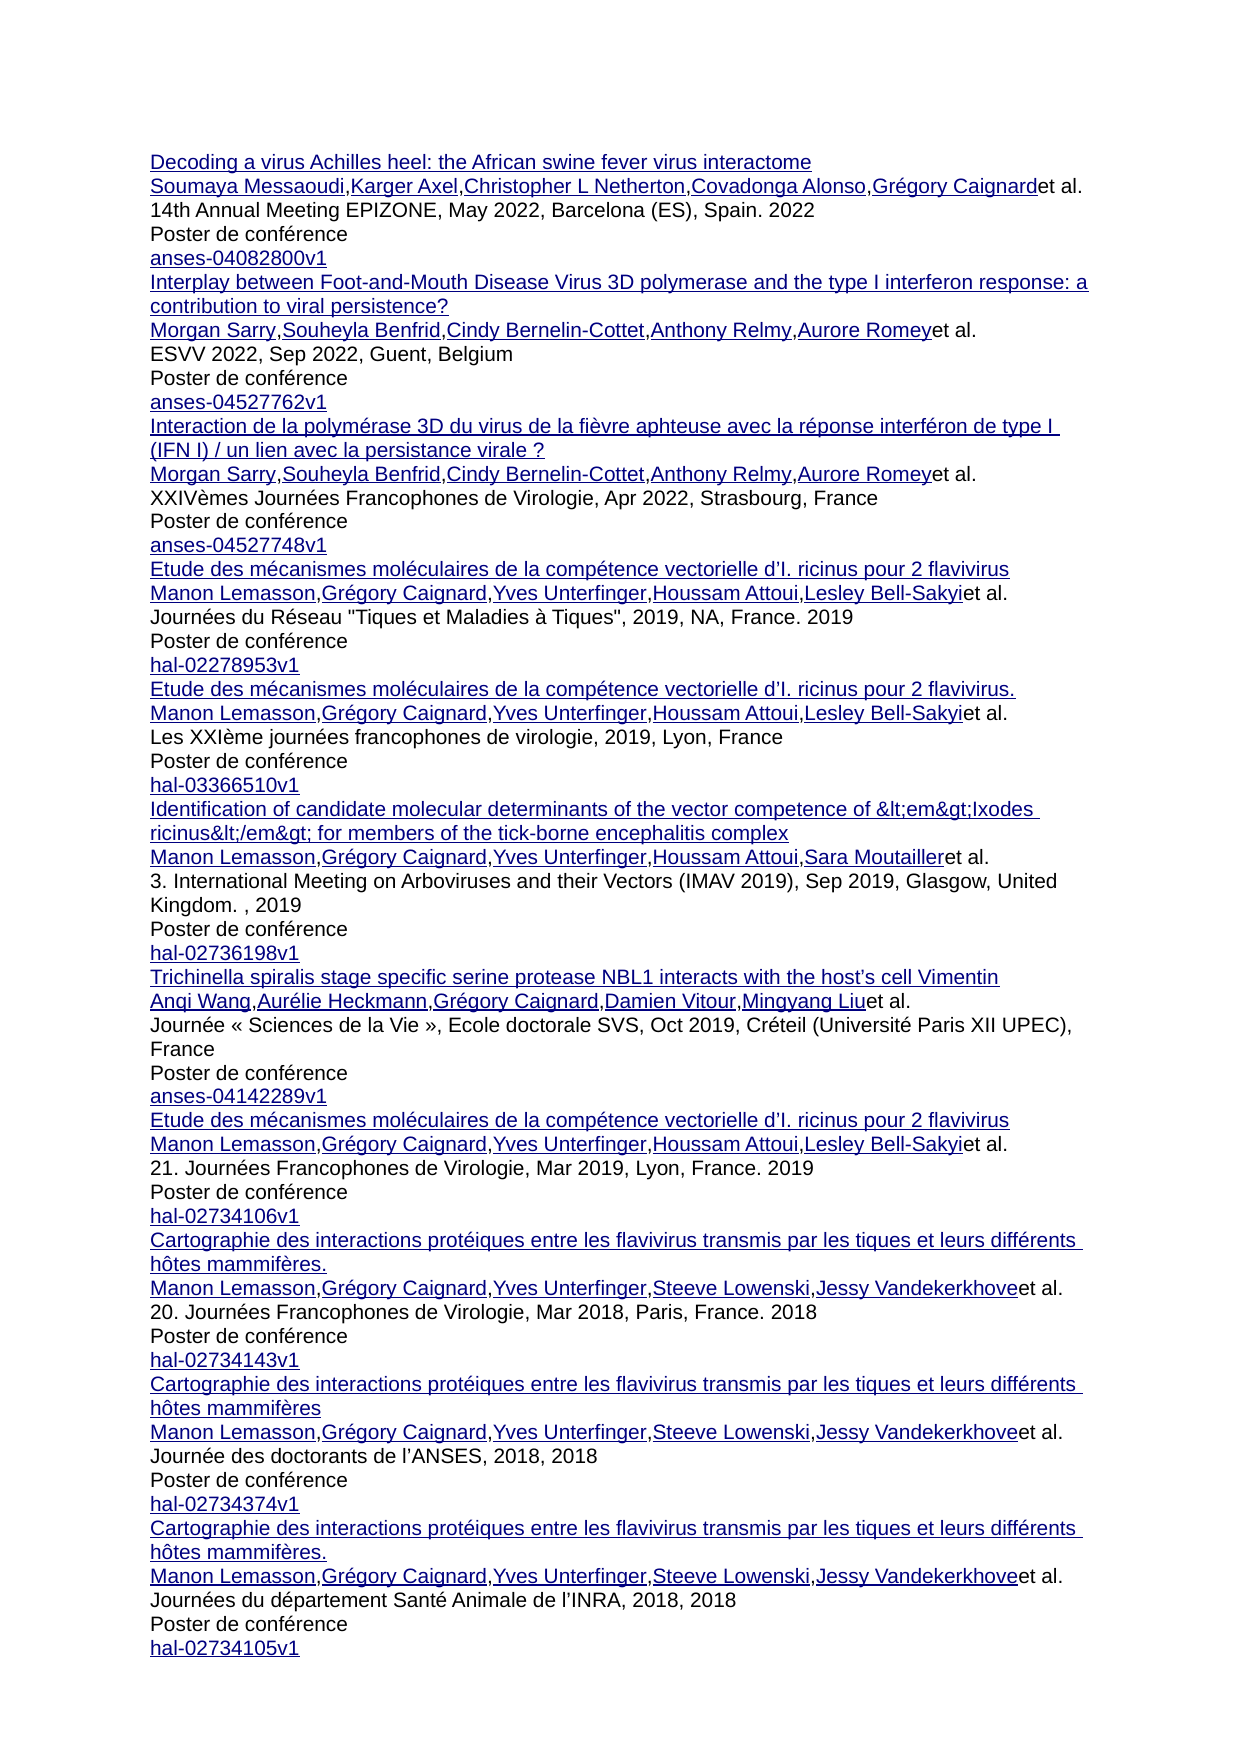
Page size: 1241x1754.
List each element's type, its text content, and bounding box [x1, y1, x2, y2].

table_cell Interplay between Foot-and-Mouth Disease Virus 3D polymerase and the type I interferon response: a contribution to viral persistence? Morgan Sarry,Souheyla Benfrid,Cindy Bernelin-Cottet,Anthony Relmy,Aurore Romeyet al. ESVV 2022, Sep 2022, Guent, Belgium Poster de conférence anses-04527762v1 [150, 270, 1090, 413]
table_cell Cartographie des interactions protéiques entre les flavivirus transmis par les tiques et leurs différents hôtes mammifères Manon Lemasson,Grégory Caignard,Yves Unterfinger,Steeve Lowenski,Jessy Vandekerkhoveet al. Journée des doctorants de l’ANSES, 2018, 2018 Poster de conférence hal-02734374v1 [150, 1372, 1090, 1516]
table_cell Trichinella spiralis stage specific serine protease NBL1 interacts with the host’s cell Vimentin Anqi Wang,Aurélie Heckmann,Grégory Caignard,Damien Vitour,Mingyang Liuet al. Journée « Sciences de la Vie », Ecole doctorale SVS, Oct 2019, Créteil (Université Paris XII UPEC), France Poster de conférence anses-04142289v1 [150, 965, 1090, 1108]
table_cell Decoding a virus Achilles heel: the African swine fever virus interactome Soumaya Messaoudi,Karger Axel,Christopher L Netherton,Covadonga Alonso,Grégory Caignardet al. 14th Annual Meeting EPIZONE, May 2022, Barcelona (ES), Spain. 2022 Poster de conférence anses-04082800v1 [150, 150, 1090, 270]
table_cell Identification of candidate molecular determinants of the vector competence of &lt;em&gt;Ixodes ricinus&lt;/em&gt; for members of the tick-borne encephalitis complex Manon Lemasson,Grégory Caignard,Yves Unterfinger,Houssam Attoui,Sara Moutailleret al. 3. International Meeting on Arboviruses and their Vectors (IMAV 2019), Sep 2019, Glasgow, United Kingdom. , 2019 Poster de conférence hal-02736198v1 [150, 797, 1090, 964]
table_cell Cartographie des interactions protéiques entre les flavivirus transmis par les tiques et leurs différents hôtes mammifères. Manon Lemasson,Grégory Caignard,Yves Unterfinger,Steeve Lowenski,Jessy Vandekerkhoveet al. 20. Journées Francophones de Virologie, Mar 2018, Paris, France. 2018 Poster de conférence hal-02734143v1 [150, 1228, 1090, 1372]
table_cell Interaction de la polymérase 3D du virus de la fièvre aphteuse avec la réponse interféron de type I (IFN I) / un lien avec la persistance virale ? Morgan Sarry,Souheyla Benfrid,Cindy Bernelin-Cottet,Anthony Relmy,Aurore Romeyet al. XXIVèmes Journées Francophones de Virologie, Apr 2022, Strasbourg, France Poster de conférence anses-04527748v1 [150, 414, 1090, 557]
table_cell Cartographie des interactions protéiques entre les flavivirus transmis par les tiques et leurs différents hôtes mammifères. Manon Lemasson,Grégory Caignard,Yves Unterfinger,Steeve Lowenski,Jessy Vandekerkhoveet al. Journées du département Santé Animale de l’INRA, 2018, 2018 Poster de conférence hal-02734105v1 [150, 1516, 1090, 1659]
table_cell Etude des mécanismes moléculaires de la compétence vectorielle d’I. ricinus pour 2 flavivirus. Manon Lemasson,Grégory Caignard,Yves Unterfinger,Houssam Attoui,Lesley Bell-Sakyiet al. Les XXIème journées francophones de virologie, 2019, Lyon, France Poster de conférence hal-03366510v1 [150, 677, 1090, 797]
table_cell Etude des mécanismes moléculaires de la compétence vectorielle d’I. ricinus pour 2 flavivirus Manon Lemasson,Grégory Caignard,Yves Unterfinger,Houssam Attoui,Lesley Bell-Sakyiet al. Journées du Réseau "Tiques et Maladies à Tiques", 2019, NA, France. 2019 Poster de conférence hal-02278953v1 [150, 557, 1090, 677]
table_cell Etude des mécanismes moléculaires de la compétence vectorielle d’I. ricinus pour 2 flavivirus Manon Lemasson,Grégory Caignard,Yves Unterfinger,Houssam Attoui,Lesley Bell-Sakyiet al. 21. Journées Francophones de Virologie, Mar 2019, Lyon, France. 2019 Poster de conférence hal-02734106v1 [150, 1108, 1090, 1228]
